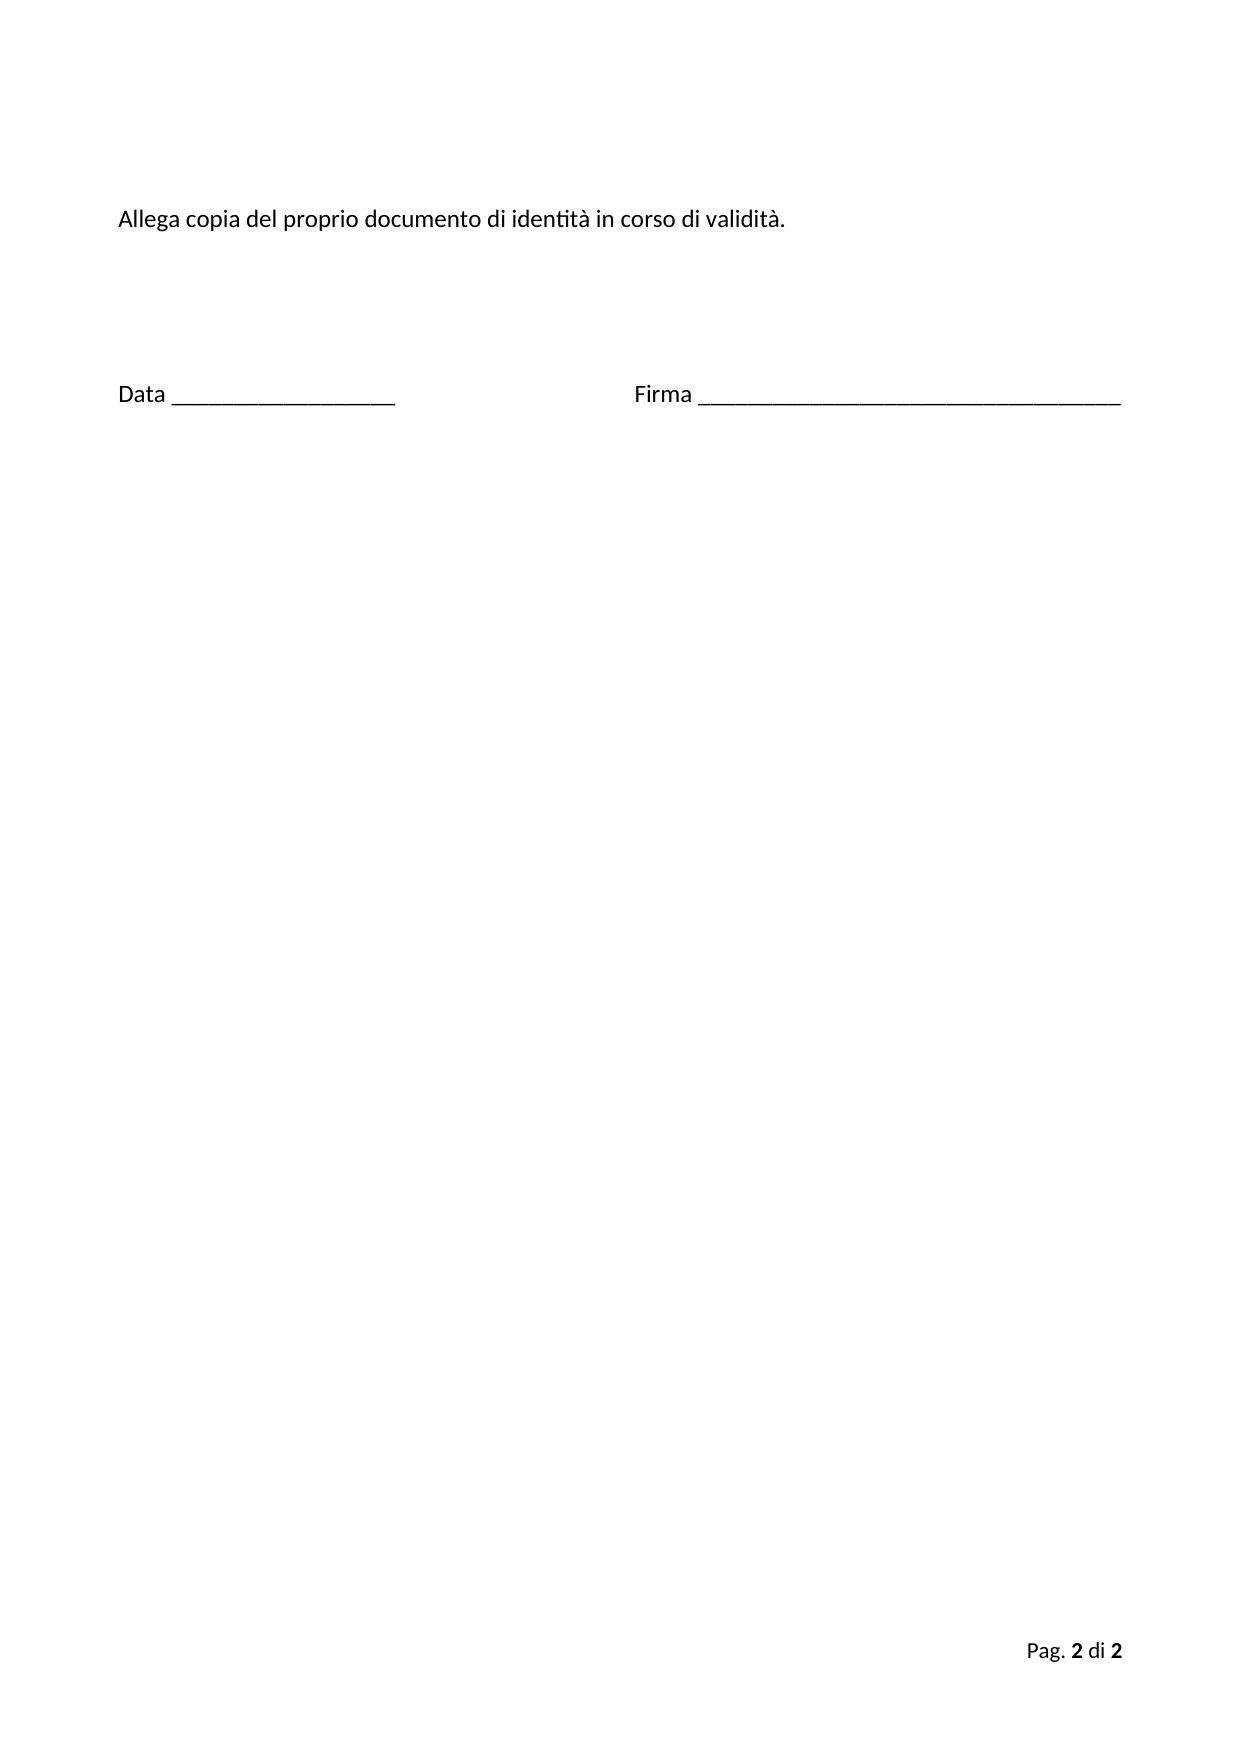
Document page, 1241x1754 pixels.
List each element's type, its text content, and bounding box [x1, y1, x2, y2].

text Allega copia del proprio documento di identità in corso di validità. [118, 203, 1122, 234]
text Data __________________ Firma __________________________________ [118, 378, 1122, 409]
